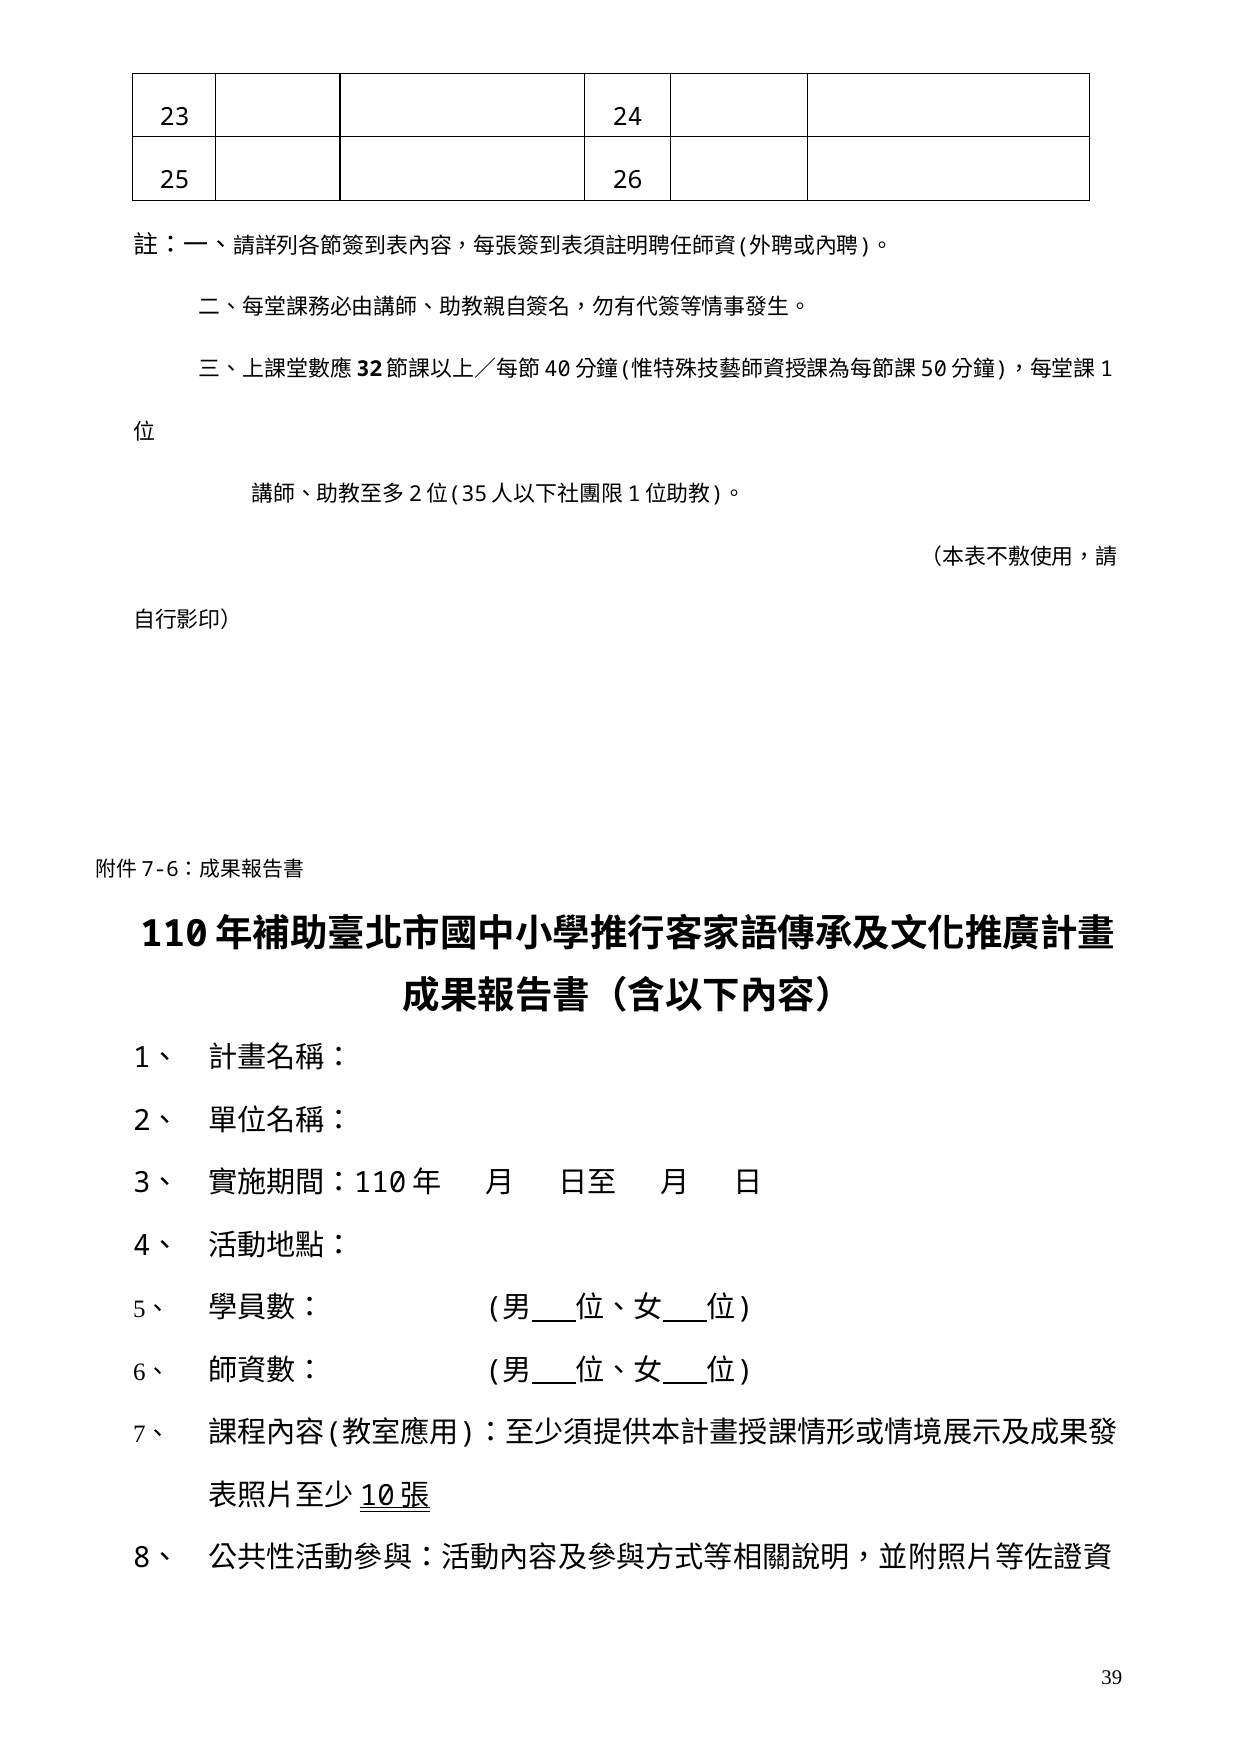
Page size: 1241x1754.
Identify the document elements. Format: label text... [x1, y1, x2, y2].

list 課程內容(教室應用)：至少須提供本計畫授課情形或情境展示及成果發表照片至少10張 [133, 1388, 1122, 1513]
table_cell [671, 74, 807, 136]
list 計畫名稱： [133, 1013, 1122, 1076]
text （本表不敷使用，請自行影印） [133, 513, 1122, 638]
table_cell [216, 137, 339, 200]
list 單位名稱： [133, 1076, 1122, 1138]
text 講師、助教至多2位(35人以下社團限1位助教)。 [133, 451, 1122, 513]
text 附件7-6：成果報告書 [95, 826, 1122, 888]
list 公共性活動參與：活動內容及參與方式等相關說明，並附照片等佐證資料。 [133, 1513, 1122, 1576]
table_cell 23 [133, 74, 215, 136]
table_cell [341, 74, 584, 136]
list 學員數： (男 位、女 位) [133, 1263, 1122, 1326]
table_cell 26 [585, 137, 670, 200]
text 註：一、請詳列各節簽到表內容，每張簽到表須註明聘任師資(外聘或內聘)。 [133, 201, 1122, 263]
table_cell 25 [133, 137, 215, 200]
text 三、上課堂數應32節課以上／每節40分鐘(惟特殊技藝師資授課為每節課50分鐘)，每堂課1位 [133, 326, 1122, 451]
list 師資數： (男 位、女 位) [133, 1326, 1122, 1388]
text 成果報告書（含以下內容） [133, 951, 1122, 1013]
table_cell [808, 137, 1089, 200]
text 二、每堂課務必由講師、助教親自簽名，勿有代簽等情事發生。 [133, 263, 1122, 326]
table_cell [341, 137, 584, 200]
table_cell 24 [585, 74, 670, 136]
list 實施期間：110年 月 日至 月 日 [133, 1138, 1122, 1201]
table_cell [808, 74, 1089, 136]
table_cell [671, 137, 807, 200]
list 活動地點： [133, 1201, 1122, 1263]
table_cell [216, 74, 339, 136]
text 110年補助臺北市國中小學推行客家語傳承及文化推廣計畫 [133, 888, 1122, 951]
